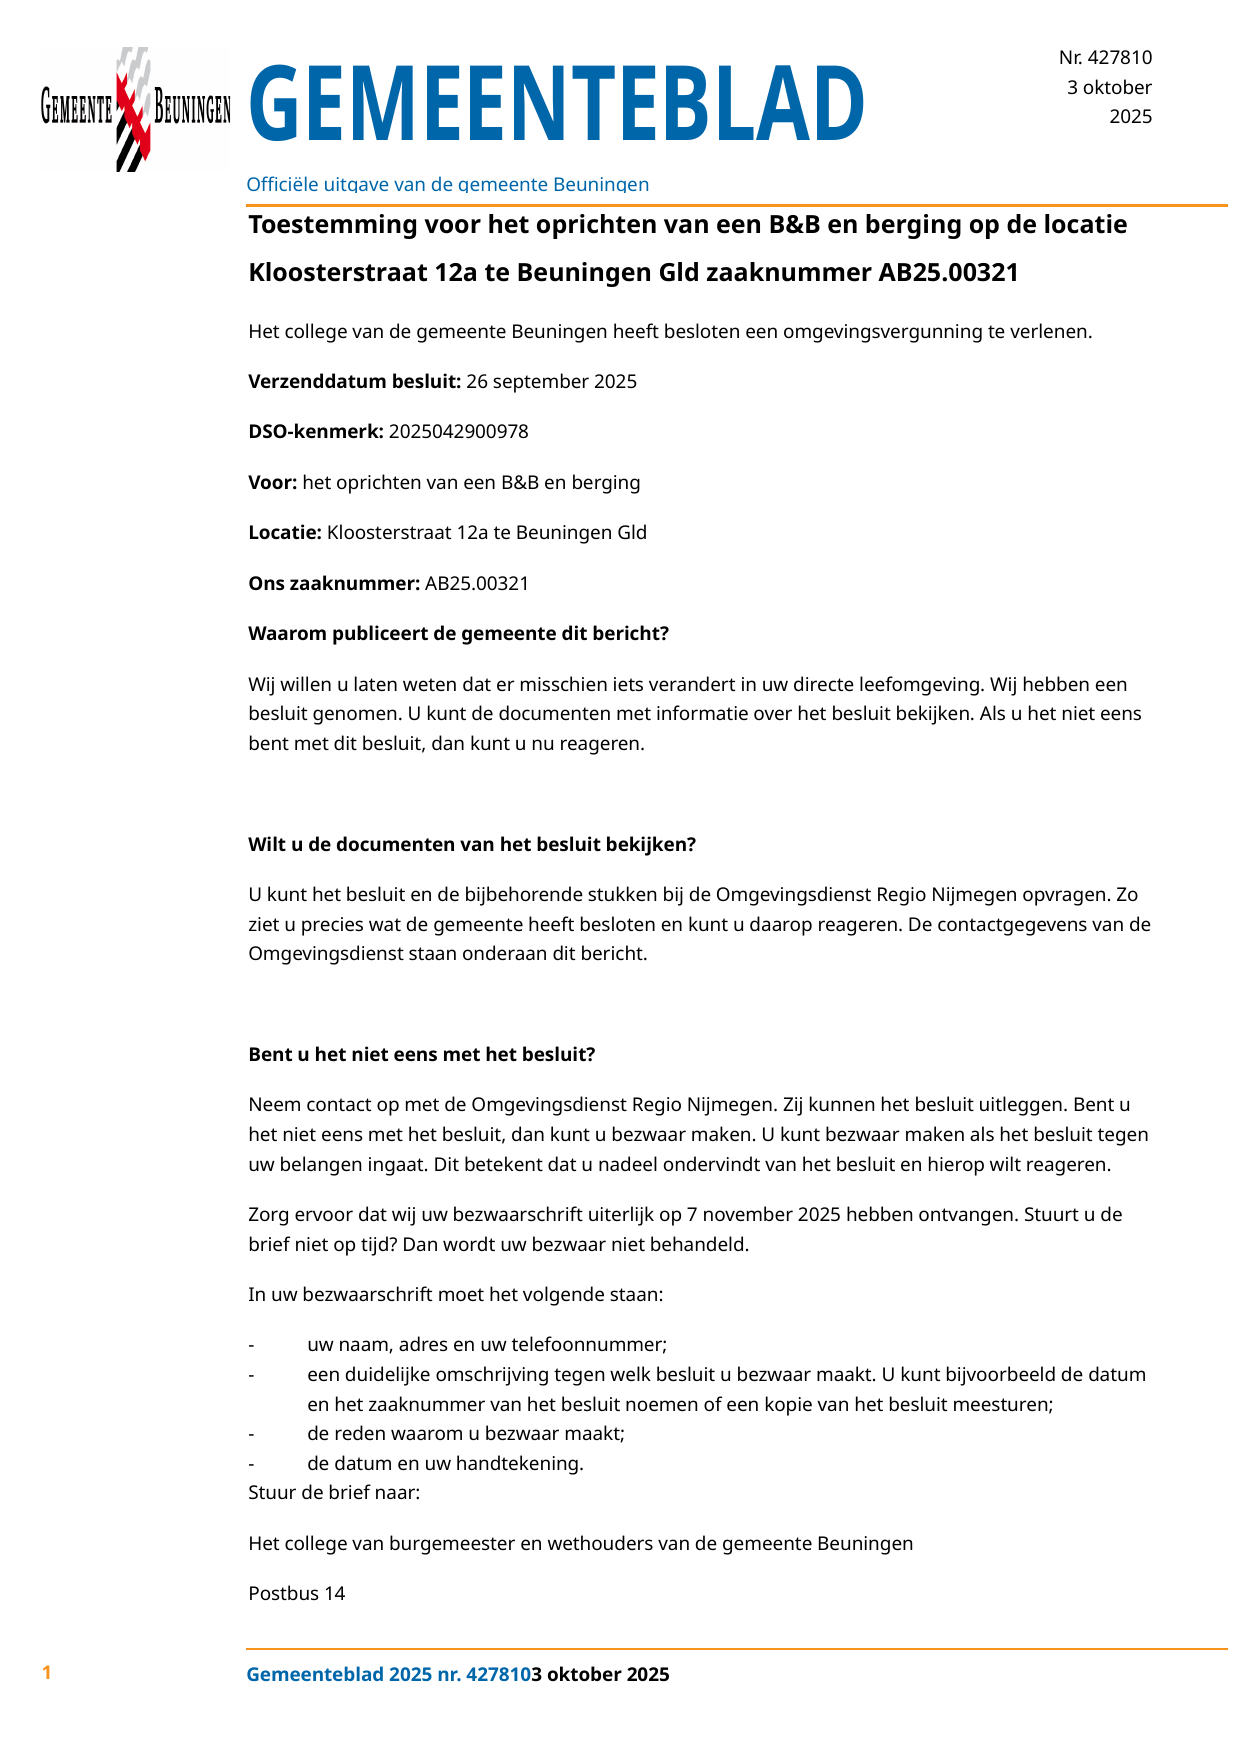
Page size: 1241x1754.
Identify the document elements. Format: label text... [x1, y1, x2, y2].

text Toestemming voor het oprichten van een B&B en berging op de locatie Kloosterstraat 12a te Beuningen Gld zaaknummer AB25.00321 [248, 207, 1152, 288]
text Wilt u de documenten van het besluit bekijken? [248, 831, 1152, 857]
text Postbus 14 [248, 1580, 1152, 1606]
text Zorg ervoor dat wij uw bezwaarschrift uiterlijk op 7 november 2025 hebben ontvangen. Stuurt u de brief niet op tijd? Dan wordt uw bezwaar niet behandeld. [248, 1201, 1152, 1257]
text DSO-kenmerk: 2025042900978 [248, 419, 1152, 444]
text Waarom publiceert de gemeente dit bericht? [248, 620, 1152, 646]
list uw naam, adres en uw telefoonnummer; [248, 1332, 1152, 1357]
text Locatie: Kloosterstraat 12a te Beuningen Gld [248, 519, 1152, 545]
text Het college van burgemeester en wethouders van de gemeente Beuningen [248, 1530, 1152, 1556]
list een duidelijke omschrijving tegen welk besluit u bezwaar maakt. U kunt bijvoorbeeld de datum en het zaaknummer van het besluit noemen of een kopie van het besluit meesturen; [248, 1361, 1152, 1417]
text Wij willen u laten weten dat er misschien iets verandert in uw directe leefomgeving. Wij hebben een besluit genomen. U kunt de documenten met informatie over het besluit bekijken. Als u het niet eens bent met dit besluit, dan kunt u nu reageren. [248, 671, 1152, 756]
text Ons zaaknummer: AB25.00321 [248, 570, 1152, 596]
text Voor: het oprichten van een B&B en berging [248, 469, 1152, 495]
text Het college van de gemeente Beuningen heeft besloten een omgevingsvergunning te verlenen. [248, 318, 1152, 344]
text Verzenddatum besluit: 26 september 2025 [248, 368, 1152, 394]
text In uw bezwaarschrift moet het volgende staan: [248, 1281, 1152, 1307]
picture [41, 47, 231, 172]
list de reden waarom u bezwaar maakt; [248, 1420, 1152, 1446]
list de datum en uw handtekening. [248, 1450, 1152, 1476]
text Neem contact op met de Omgevingsdienst Regio Nijmegen. Zij kunnen het besluit uitleggen. Bent u het niet eens met het besluit, dan kunt u bezwaar maken. U kunt bezwaar maken als het besluit tegen uw belangen ingaat. Dit betekent dat u nadeel ondervindt van het besluit en hierop wilt reageren. [248, 1092, 1152, 1177]
text U kunt het besluit en de bijbehorende stukken bij de Omgevingsdienst Regio Nijmegen opvragen. Zo ziet u precies wat de gemeente heeft besloten en kunt u daarop reageren. De contactgegevens van de Omgevingsdienst staan onderaan dit bericht. [248, 881, 1152, 966]
text Stuur de brief naar: [248, 1479, 1152, 1505]
text Bent u het niet eens met het besluit? [248, 1041, 1152, 1067]
